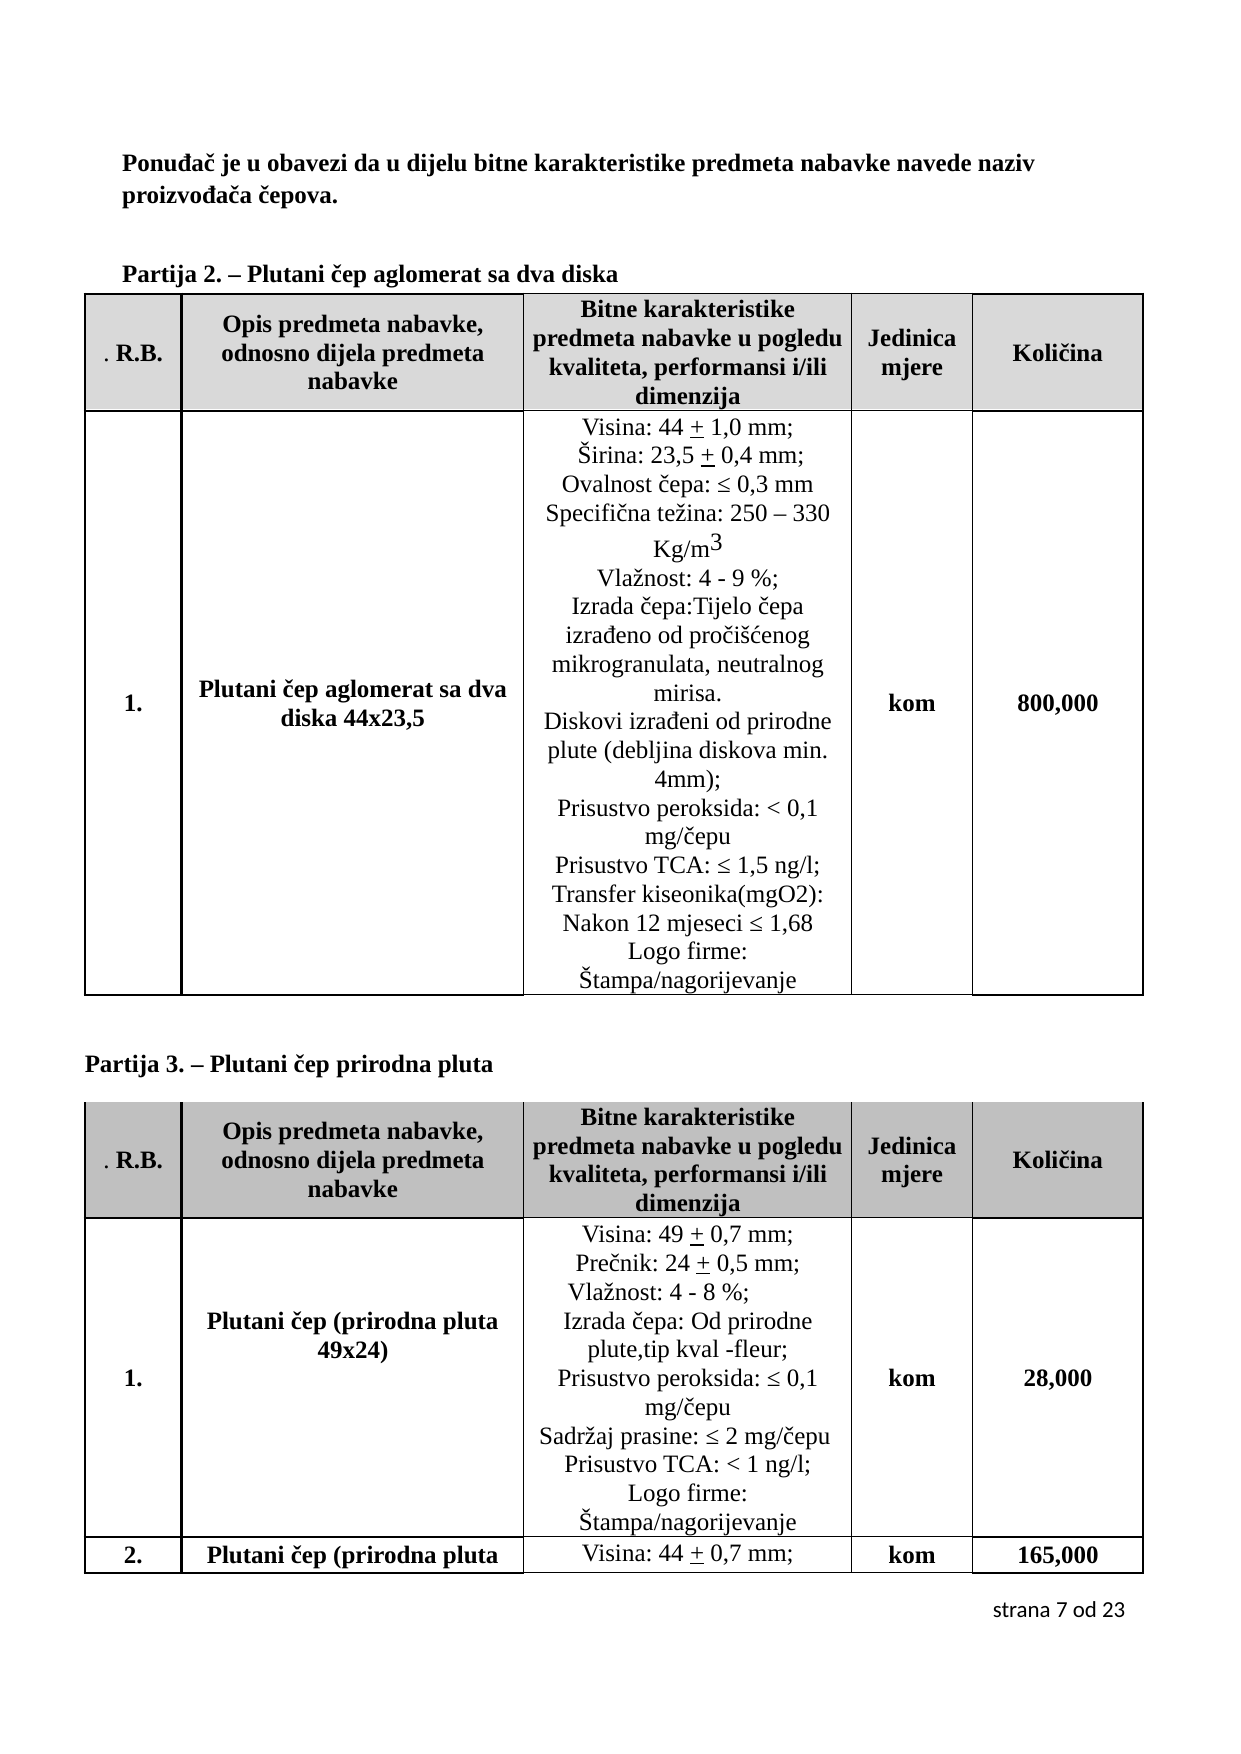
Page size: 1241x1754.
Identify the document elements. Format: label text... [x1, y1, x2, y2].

table_header Bitne karakteristike predmeta nabavke u pogledu kvaliteta, performansi i/ili dimenzija [524, 294, 851, 409]
table_cell [524, 995, 851, 1049]
table_cell [85, 996, 181, 1049]
table_cell kom [852, 1218, 972, 1536]
table_cell Plutani čep (prirodna pluta [183, 1538, 523, 1572]
table_cell 28,000 [973, 1219, 1142, 1536]
table_header . R.B. [86, 295, 180, 409]
table_cell 800,000 [973, 412, 1142, 994]
table_cell [1135, 996, 1143, 1049]
table_cell Visina: 49 + 0,7 mm; Prečnik: 24 + 0,5 mm; Vlažnost: 4 - 8 %; Izrada čepa: Od prirodne plute,tip kval -fleur; Prisustvo peroksida: ≤ 0,1 mg/čepu Sadržaj prasine: ≤ 2 mg/čepu Prisustvo TCA: < 1 ng/l; Logo firme: Štampa/nagorijevanje [524, 1218, 851, 1536]
table_cell Partija 3. – Plutani čep prirodna pluta [85, 1049, 1143, 1102]
table_cell Plutani čep (prirodna pluta 49x24) [183, 1219, 523, 1536]
table_cell [181, 996, 524, 1049]
table_header Količina [973, 295, 1142, 409]
table_cell Plutani čep aglomerat sa dva diska 44x23,5 [183, 412, 523, 994]
table_header Opis predmeta nabavke, odnosno dijela predmeta nabavke [183, 295, 523, 409]
table_cell Bitne karakteristike predmeta nabavke u pogledu kvaliteta, performansi i/ili dimenzija [524, 1102, 851, 1217]
table_cell 2. [86, 1538, 180, 1572]
text Partija 2. – Plutani čep aglomerat sa dva diska [122, 259, 1125, 288]
table_cell [972, 996, 1134, 1049]
table_cell Opis predmeta nabavke, odnosno dijela predmeta nabavke [183, 1102, 523, 1217]
table_cell 1. [86, 412, 180, 994]
text Ponuđač je u obavezi da u dijelu bitne karakteristike predmeta nabavke navede naziv proizvođača čepova. [122, 148, 1125, 209]
table_cell . R.B. [86, 1102, 180, 1217]
table_cell Količina [973, 1102, 1142, 1217]
table_cell [851, 995, 972, 1049]
table_header Jedinica mjere [852, 294, 972, 409]
table_cell Jedinica mjere [852, 1102, 972, 1217]
table_cell 165,000 [973, 1538, 1142, 1572]
table_cell Visina: 44 + 0,7 mm; [524, 1537, 851, 1572]
table_cell kom [852, 411, 972, 994]
table_cell kom [852, 1537, 972, 1572]
table_cell Visina: 44 + 1,0 mm; Širina: 23,5 + 0,4 mm; Ovalnost čepa: ≤ 0,3 mm Specifična težina: 250 – 330 Kg/m3 Vlažnost: 4 - 9 %; Izrada čepa:Tijelo čepa izrađeno od pročišćenog mikrogranulata, neutralnog mirisa. Diskovi izrađeni od prirodne plute (debljina diskova min. 4mm); Prisustvo peroksida: < 0,1 mg/čepu Prisustvo TCA: ≤ 1,5 ng/l; Transfer kiseonika(mgO2): Nakon 12 mjeseci ≤ 1,68 Logo firme: Štampa/nagorijevanje [524, 411, 851, 994]
table_cell 1. [86, 1219, 180, 1536]
